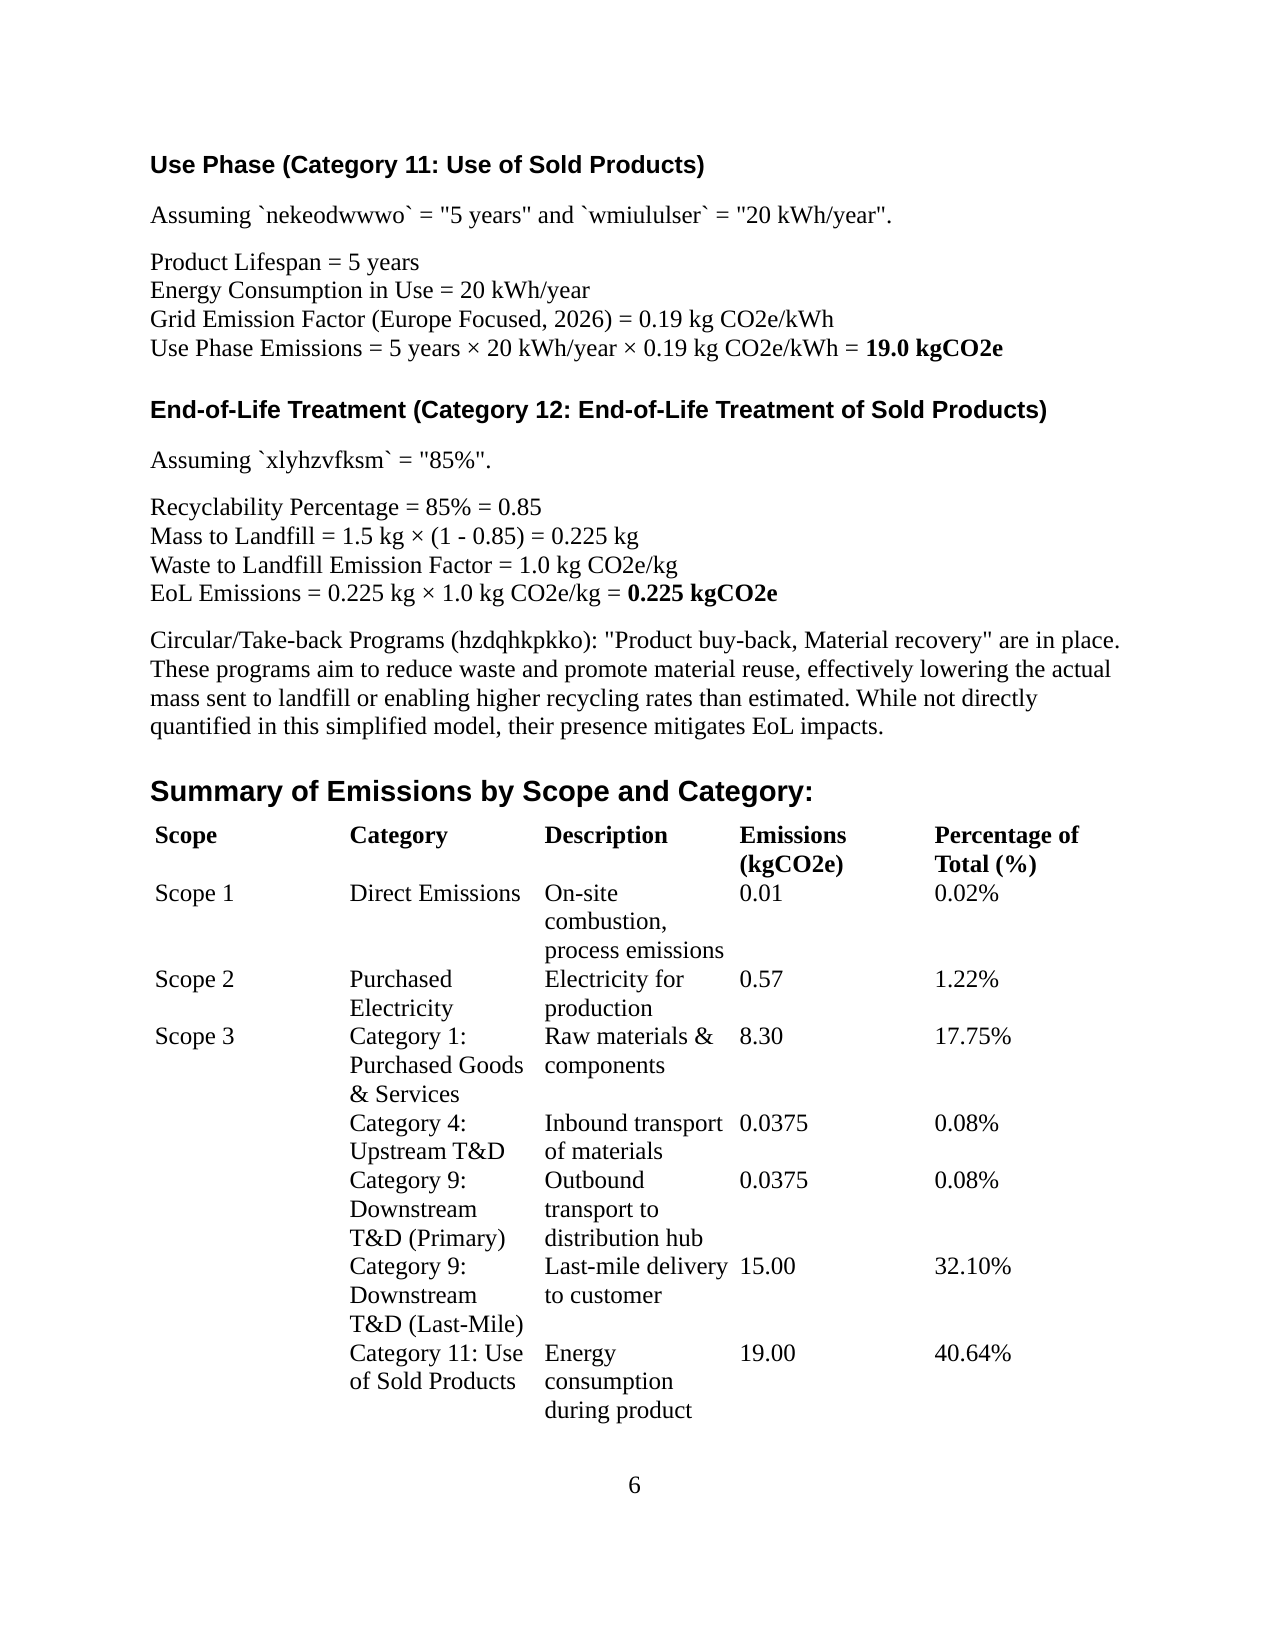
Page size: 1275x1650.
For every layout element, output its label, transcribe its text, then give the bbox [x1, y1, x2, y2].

text Circular/Take-back Programs (hzdqhkpkko): "Product buy-back, Material recovery" are in place. These programs aim to reduce waste and promote material reuse, effectively lowering the actual mass sent to landfill or enabling higher recycling rates than estimated. While not directly quantified in this simplified model, their presence mitigates EoL impacts. [150, 625, 1125, 740]
table_cell 1.22% [930, 964, 1125, 1021]
table_cell Category 4: Upstream T&D [345, 1108, 540, 1165]
subtitle Summary of Emissions by Scope and Category: [150, 774, 1125, 808]
text Assuming `nekeodwwwo` = "5 years" and `wmiululser` = "20 kWh/year". [150, 200, 1125, 229]
subtitle End-of-Life Treatment (Category 12: End-of-Life Treatment of Sold Products) [150, 396, 1125, 424]
table_cell On-site combustion, process emissions [540, 878, 735, 964]
text Assuming `xlyhzvfksm` = "85%". [150, 446, 1125, 474]
table_cell 32.10% [930, 1251, 1125, 1338]
table_cell Category 9: Downstream T&D (Last-Mile) [345, 1251, 540, 1338]
table_cell Category 9: Downstream T&D (Primary) [345, 1165, 540, 1251]
table_header Scope [150, 820, 345, 878]
table_cell Purchased Electricity [345, 964, 540, 1021]
table_cell Direct Emissions [345, 878, 540, 964]
table_header Emissions (kgCO2e) [735, 820, 930, 878]
table_header Percentage of Total (%) [930, 820, 1125, 878]
table_cell 0.57 [735, 964, 930, 1021]
table_cell Outbound transport to distribution hub [540, 1165, 735, 1251]
table_header Description [540, 820, 735, 878]
table_cell 40.64% [930, 1338, 1125, 1424]
table_cell Scope 2 [150, 964, 345, 1021]
table_cell Scope 1 [150, 878, 345, 964]
table_cell Last-mile delivery to customer [540, 1251, 735, 1338]
table_cell 0.0375 [735, 1108, 930, 1165]
table_cell Energy consumption during product [540, 1338, 735, 1424]
table_cell Category 11: Use of Sold Products [345, 1338, 540, 1424]
text Recyclability Percentage = 85% = 0.85 Mass to Landfill = 1.5 kg × (1 - 0.85) = 0.225 kg Waste to Landfill Emission Factor = 1.0 kg CO2e/kg EoL Emissions = 0.225 kg × 1.0 kg CO2e/kg = 0.225 kgCO2e [150, 492, 1125, 607]
table_cell 19.00 [735, 1338, 930, 1424]
subtitle Use Phase (Category 11: Use of Sold Products) [150, 150, 1125, 178]
table_cell 0.02% [930, 878, 1125, 964]
table_cell Raw materials & components [540, 1021, 735, 1108]
table_cell 0.01 [735, 878, 930, 964]
text Product Lifespan = 5 years Energy Consumption in Use = 20 kWh/year Grid Emission Factor (Europe Focused, 2026) = 0.19 kg CO2e/kWh Use Phase Emissions = 5 years × 20 kWh/year × 0.19 kg CO2e/kWh = 19.0 kgCO2e [150, 247, 1125, 362]
table_header Category [345, 820, 540, 878]
table_cell 8.30 [735, 1021, 930, 1108]
table_cell Electricity for production [540, 964, 735, 1021]
table_cell 0.08% [930, 1108, 1125, 1165]
table_cell 0.0375 [735, 1165, 930, 1251]
table_cell Scope 3 [150, 1021, 345, 1424]
table_cell 17.75% [930, 1021, 1125, 1108]
table_cell 0.08% [930, 1165, 1125, 1251]
table_cell Category 1: Purchased Goods & Services [345, 1021, 540, 1108]
table_cell 15.00 [735, 1251, 930, 1338]
table_cell Inbound transport of materials [540, 1108, 735, 1165]
